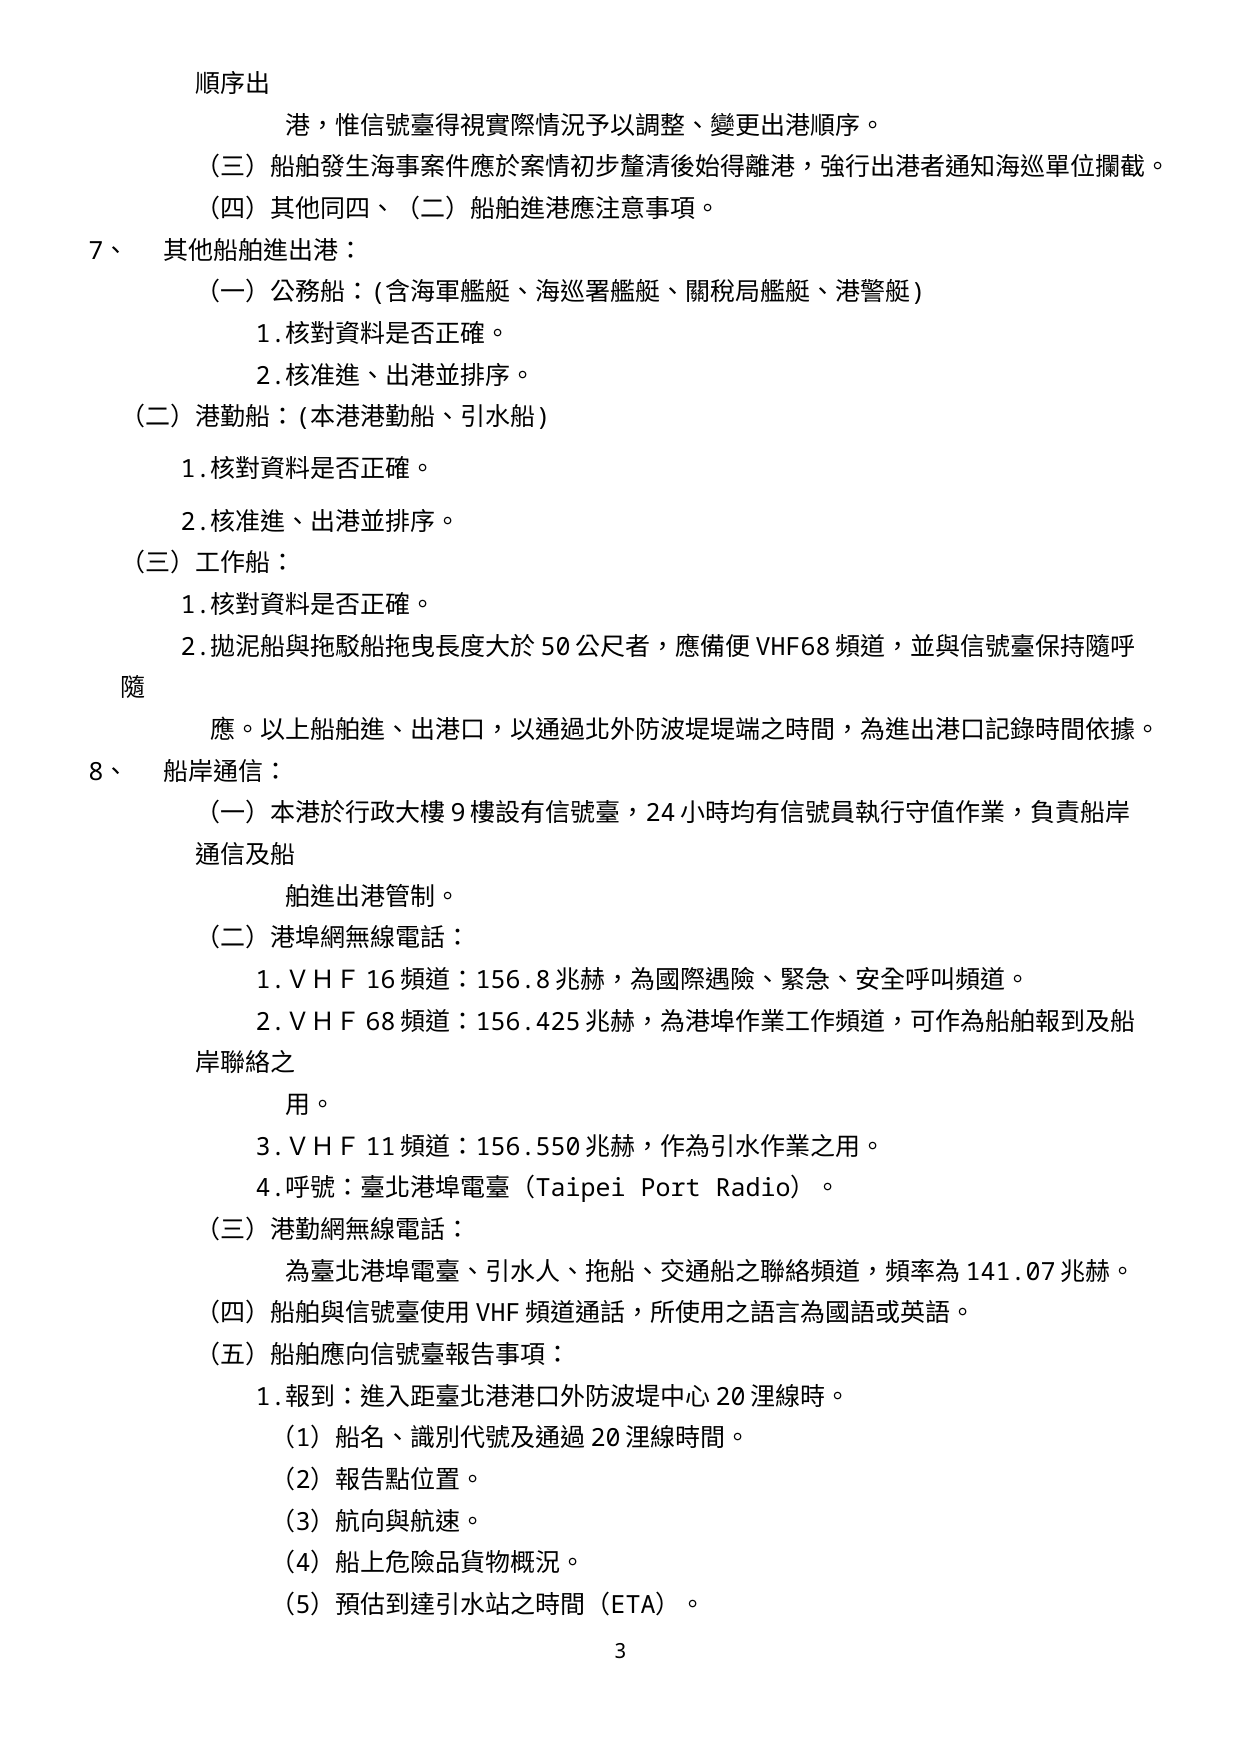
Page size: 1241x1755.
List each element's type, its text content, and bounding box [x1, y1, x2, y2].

text 1.核對資料是否正確。 [120, 444, 1152, 486]
list 船岸通信： （一）本港於行政大樓9樓設有信號臺，24小時均有信號員執行守值作業，負責船岸通信及船 舶進出港管制。 （二）港埠網無線電話： 1.ＶＨＦ16頻道：156.8兆赫，為國際遇險、緊急、安全呼叫頻道。 2.ＶＨＦ68頻道：156.425兆赫，為港埠作業工作頻道，可作為船舶報到及船岸聯絡之 用。 3.ＶＨＦ11頻道：156.550兆赫，作為引水作業之用。 4.呼號：臺北港埠電臺（Taipei Port Radio）。 （三）港勤網無線電話： 為臺北港埠電臺、引水人、拖船、交通船之聯絡頻道，頻率為141.07兆赫。 （四）船舶與信號臺使用VHF頻道通話，所使用之語言為國語或英語。 （五）船舶應向信號臺報告事項： 1.報到：進入距臺北港港口外防波堤中心20浬線時。 （1）船名、識別代號及通過20浬線時間。 （2）報告點位置。 （3）航向與航速。 （4）船上危險品貨物概況。 （5）預估到達引水站之時間（ETA）。 [89, 747, 1152, 1622]
list 船舶出港： （一）船舶出港應由船舶所有人或代理人網上申辦船舶出港預報單簽證。 （二）船舶出港前應以ＶＨＦ68頻道向信號臺申請出港，經信號臺許可後，依排定之順序出 港，惟信號臺得視實際情況予以調整、變更出港順序。 （三）船舶發生海事案件應於案情初步釐清後始得離港，強行出港者通知海巡單位攔截。 （四）其他同四、（二）船舶進港應注意事項。 [89, 59, 1152, 226]
text 2.核准進、出港並排序。 （三）工作船： 1.核對資料是否正確。 2.拋泥船與拖駁船拖曳長度大於50公尺者，應備便VHF68頻道，並與信號臺保持隨呼隨 應。以上船舶進、出港口，以通過北外防波堤堤端之時間，為進出港口記錄時間依據。 [120, 497, 1152, 747]
list 其他船舶進出港： （一）公務船：(含海軍艦艇、海巡署艦艇、關稅局艦艇、港警艇) 1.核對資料是否正確。 2.核准進、出港並排序。 [89, 226, 1152, 392]
text （二）港勤船：(本港港勤船、引水船) [120, 392, 1152, 434]
